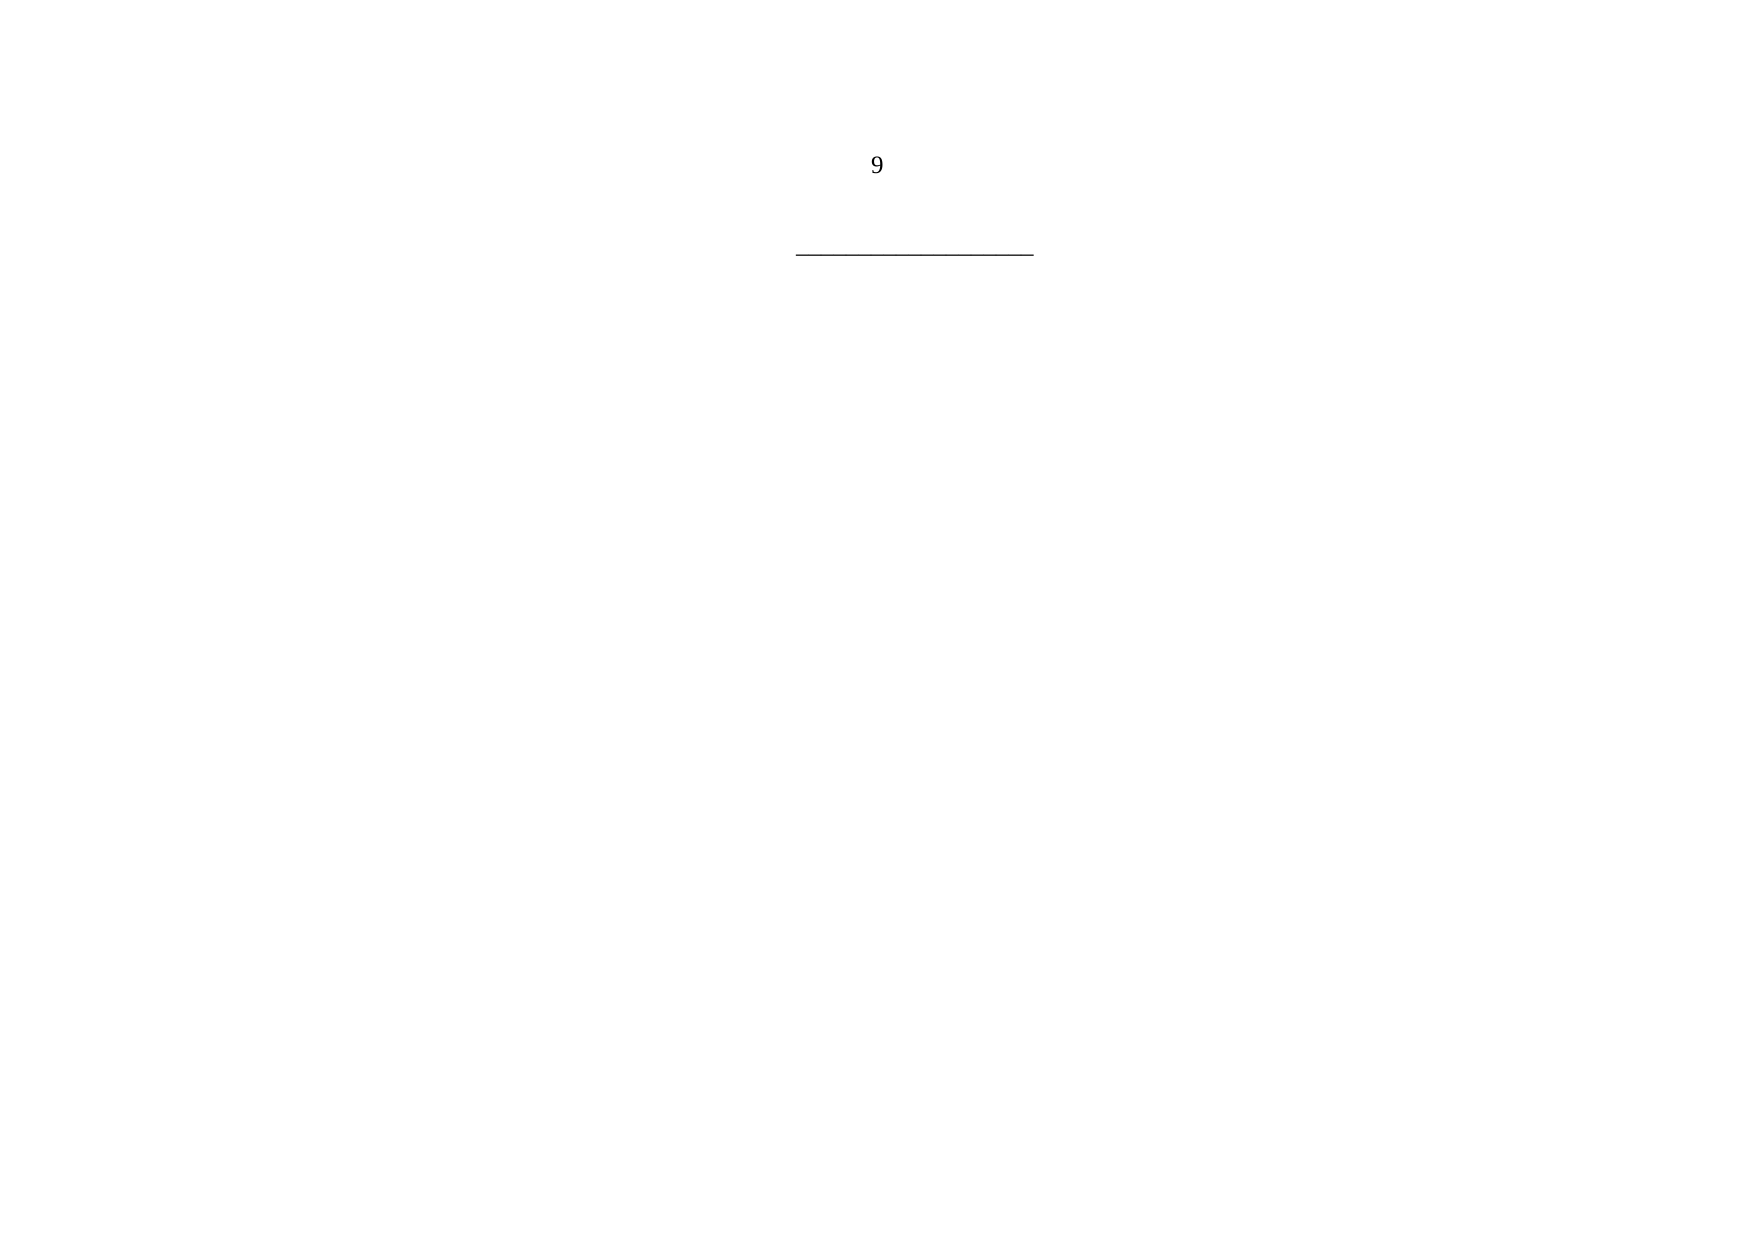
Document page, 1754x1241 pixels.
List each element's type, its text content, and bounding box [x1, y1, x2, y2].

text ––––––––––––––––––– [225, 238, 1604, 266]
